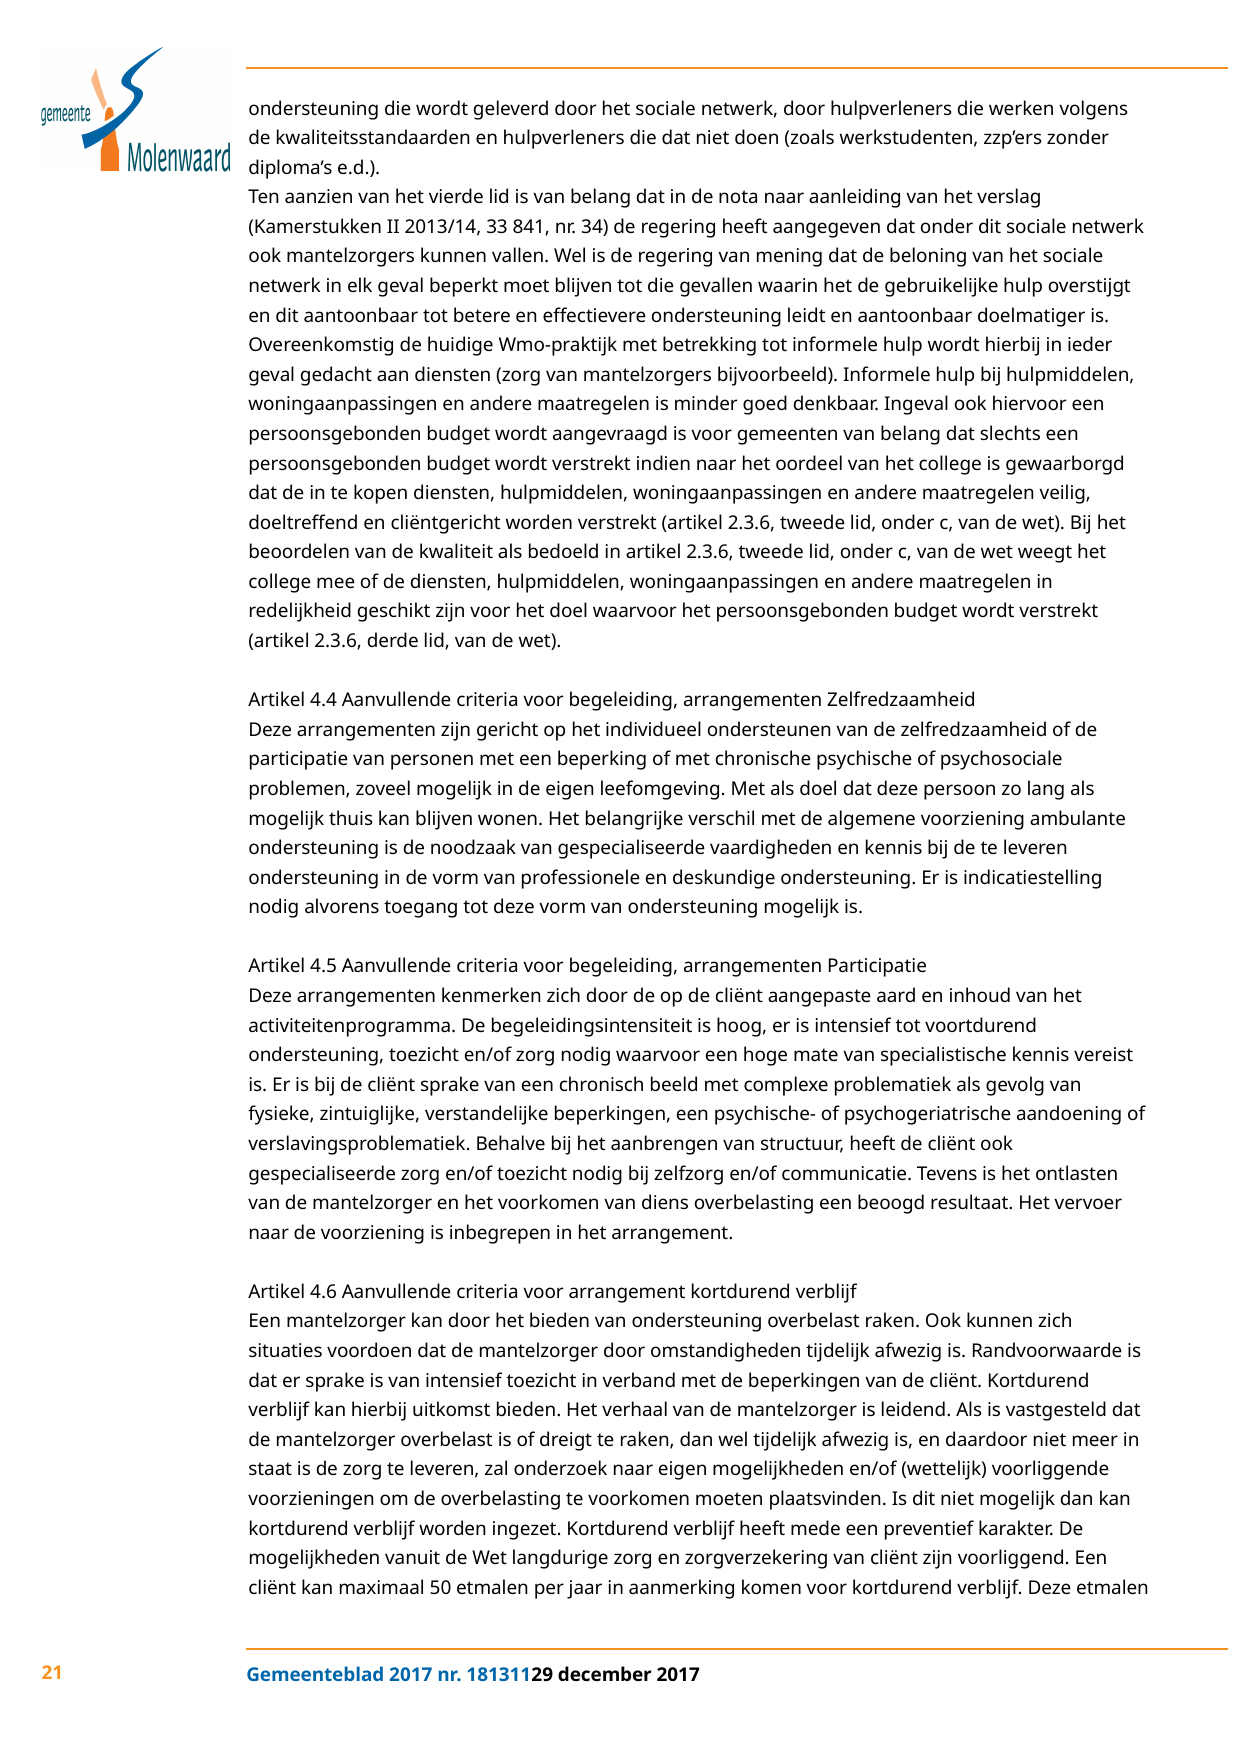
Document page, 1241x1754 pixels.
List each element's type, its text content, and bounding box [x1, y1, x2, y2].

text Artikel 4.6 Aanvullende criteria voor arrangement kortdurend verblijf [248, 1278, 1152, 1304]
text Artikel 4.5 Aanvullende criteria voor begeleiding, arrangementen Participatie [248, 953, 1152, 978]
text Een mantelzorger kan door het bieden van ondersteuning overbelast raken. Ook kunnen zich situaties voordoen dat de mantelzorger door omstandigheden tijdelijk afwezig is. Randvoorwaarde is dat er sprake is van intensief toezicht in verband met de beperkingen van de cliënt. Kortdurend verblijf kan hierbij uitkomst bieden. Het verhaal van de mantelzorger is leidend. Als is vastgesteld dat de mantelzorger overbelast is of dreigt te raken, dan wel tijdelijk afwezig is, en daardoor niet meer in staat is de zorg te leveren, zal onderzoek naar eigen mogelijkheden en/of (wettelijk) voorliggende voorzieningen om de overbelasting te voorkomen moeten plaatsvinden. Is dit niet mogelijk dan kan kortdurend verblijf worden ingezet. Kortdurend verblijf heeft mede een preventief karakter. De mogelijkheden vanuit de Wet langdurige zorg en zorgverzekering van cliënt zijn voorliggend. Een cliënt kan maximaal 50 etmalen per jaar in aanmerking komen voor kortdurend verblijf. Deze etmalen [248, 1308, 1152, 1600]
picture [41, 47, 231, 172]
text Artikel 4.4 Aanvullende criteria voor begeleiding, arrangementen Zelfredzaamheid [248, 686, 1152, 712]
text Ten aanzien van het vierde lid is van belang dat in de nota naar aanleiding van het verslag (Kamerstukken II 2013/14, 33 841, nr. 34) de regering heeft aangegeven dat onder dit sociale netwerk ook mantelzorgers kunnen vallen. Wel is de regering van mening dat de beloning van het sociale netwerk in elk geval beperkt moet blijven tot die gevallen waarin het de gebruikelijke hulp overstijgt en dit aantoonbaar tot betere en effectievere ondersteuning leidt en aantoonbaar doelmatiger is. Overeenkomstig de huidige Wmo-praktijk met betrekking tot informele hulp wordt hierbij in ieder geval gedacht aan diensten (zorg van mantelzorgers bijvoorbeeld). Informele hulp bij hulpmiddelen, woningaanpassingen en andere maatregelen is minder goed denkbaar. Ingeval ook hiervoor een persoonsgebonden budget wordt aangevraagd is voor gemeenten van belang dat slechts een persoonsgebonden budget wordt verstrekt indien naar het oordeel van het college is gewaarborgd dat de in te kopen diensten, hulpmiddelen, woningaanpassingen en andere maatregelen veilig, doeltreffend en cliëntgericht worden verstrekt (artikel 2.3.6, tweede lid, onder c, van de wet). Bij het beoordelen van de kwaliteit als bedoeld in artikel 2.3.6, tweede lid, onder c, van de wet weegt het college mee of de diensten, hulpmiddelen, woningaanpassingen en andere maatregelen in redelijkheid geschikt zijn voor het doel waarvoor het persoonsgebonden budget wordt verstrekt (artikel 2.3.6, derde lid, van de wet). [248, 183, 1152, 653]
text ondersteuning die wordt geleverd door het sociale netwerk, door hulpverleners die werken volgens de kwaliteitsstandaarden en hulpverleners die dat niet doen (zoals werkstudenten, zzp’ers zonder diploma’s e.d.). [248, 95, 1152, 180]
text Deze arrangementen zijn gericht op het individueel ondersteunen van de zelfredzaamheid of de participatie van personen met een beperking of met chronische psychische of psychosociale problemen, zoveel mogelijk in de eigen leefomgeving. Met als doel dat deze persoon zo lang als mogelijk thuis kan blijven wonen. Het belangrijke verschil met de algemene voorziening ambulante ondersteuning is de noodzaak van gespecialiseerde vaardigheden en kennis bij de te leveren ondersteuning in de vorm van professionele en deskundige ondersteuning. Er is indicatiestelling nodig alvorens toegang tot deze vorm van ondersteuning mogelijk is. [248, 716, 1152, 919]
text Deze arrangementen kenmerken zich door de op de cliënt aangepaste aard en inhoud van het activiteitenprogramma. De begeleidingsintensiteit is hoog, er is intensief tot voortdurend ondersteuning, toezicht en/of zorg nodig waarvoor een hoge mate van specialistische kennis vereist is. Er is bij de cliënt sprake van een chronisch beeld met complexe problematiek als gevolg van fysieke, zintuiglijke, verstandelijke beperkingen, een psychische- of psychogeriatrische aandoening of verslavingsproblematiek. Behalve bij het aanbrengen van structuur, heeft de cliënt ook gespecialiseerde zorg en/of toezicht nodig bij zelfzorg en/of communicatie. Tevens is het ontlasten van de mantelzorger en het voorkomen van diens overbelasting een beoogd resultaat. Het vervoer naar de voorziening is inbegrepen in het arrangement. [248, 982, 1152, 1245]
